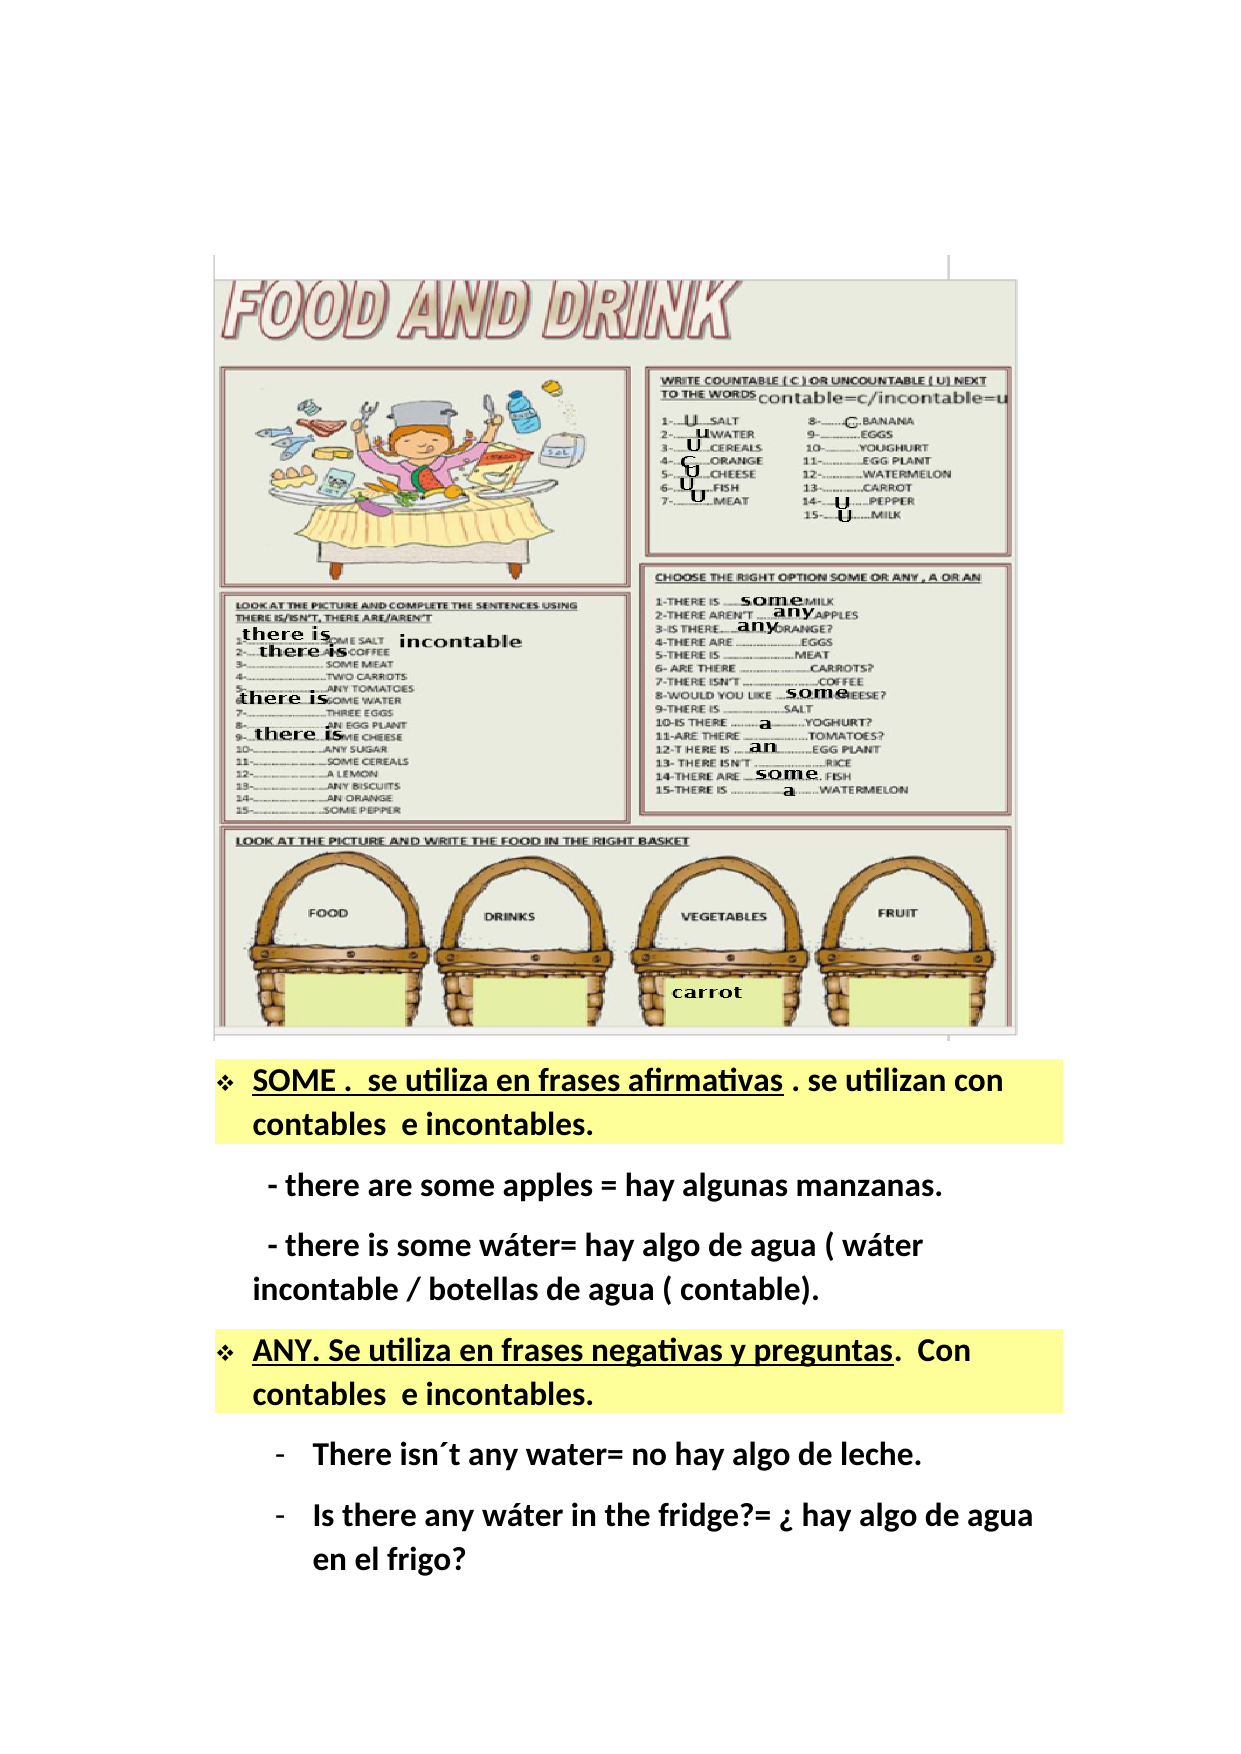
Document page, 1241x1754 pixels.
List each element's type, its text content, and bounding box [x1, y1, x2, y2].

list Is there any wáter in the fridge?= ¿ hay algo de agua en el frigo? [275, 1494, 1063, 1579]
list There isn´t any water= no hay algo de leche. [275, 1433, 1063, 1474]
list SOME . se utiliza en frases afirmativas . se utilizan con contables e incontables. [215, 1059, 1063, 1144]
picture [177, 255, 1063, 1041]
list - there is some wáter= hay algo de agua ( wáter incontable / botellas de agua ( contable). [252, 1224, 1063, 1309]
list ANY. Se utiliza en frases negativas y preguntas. Con contables e incontables. [215, 1329, 1063, 1413]
list - there are some apples = hay algunas manzanas. [252, 1163, 1063, 1204]
